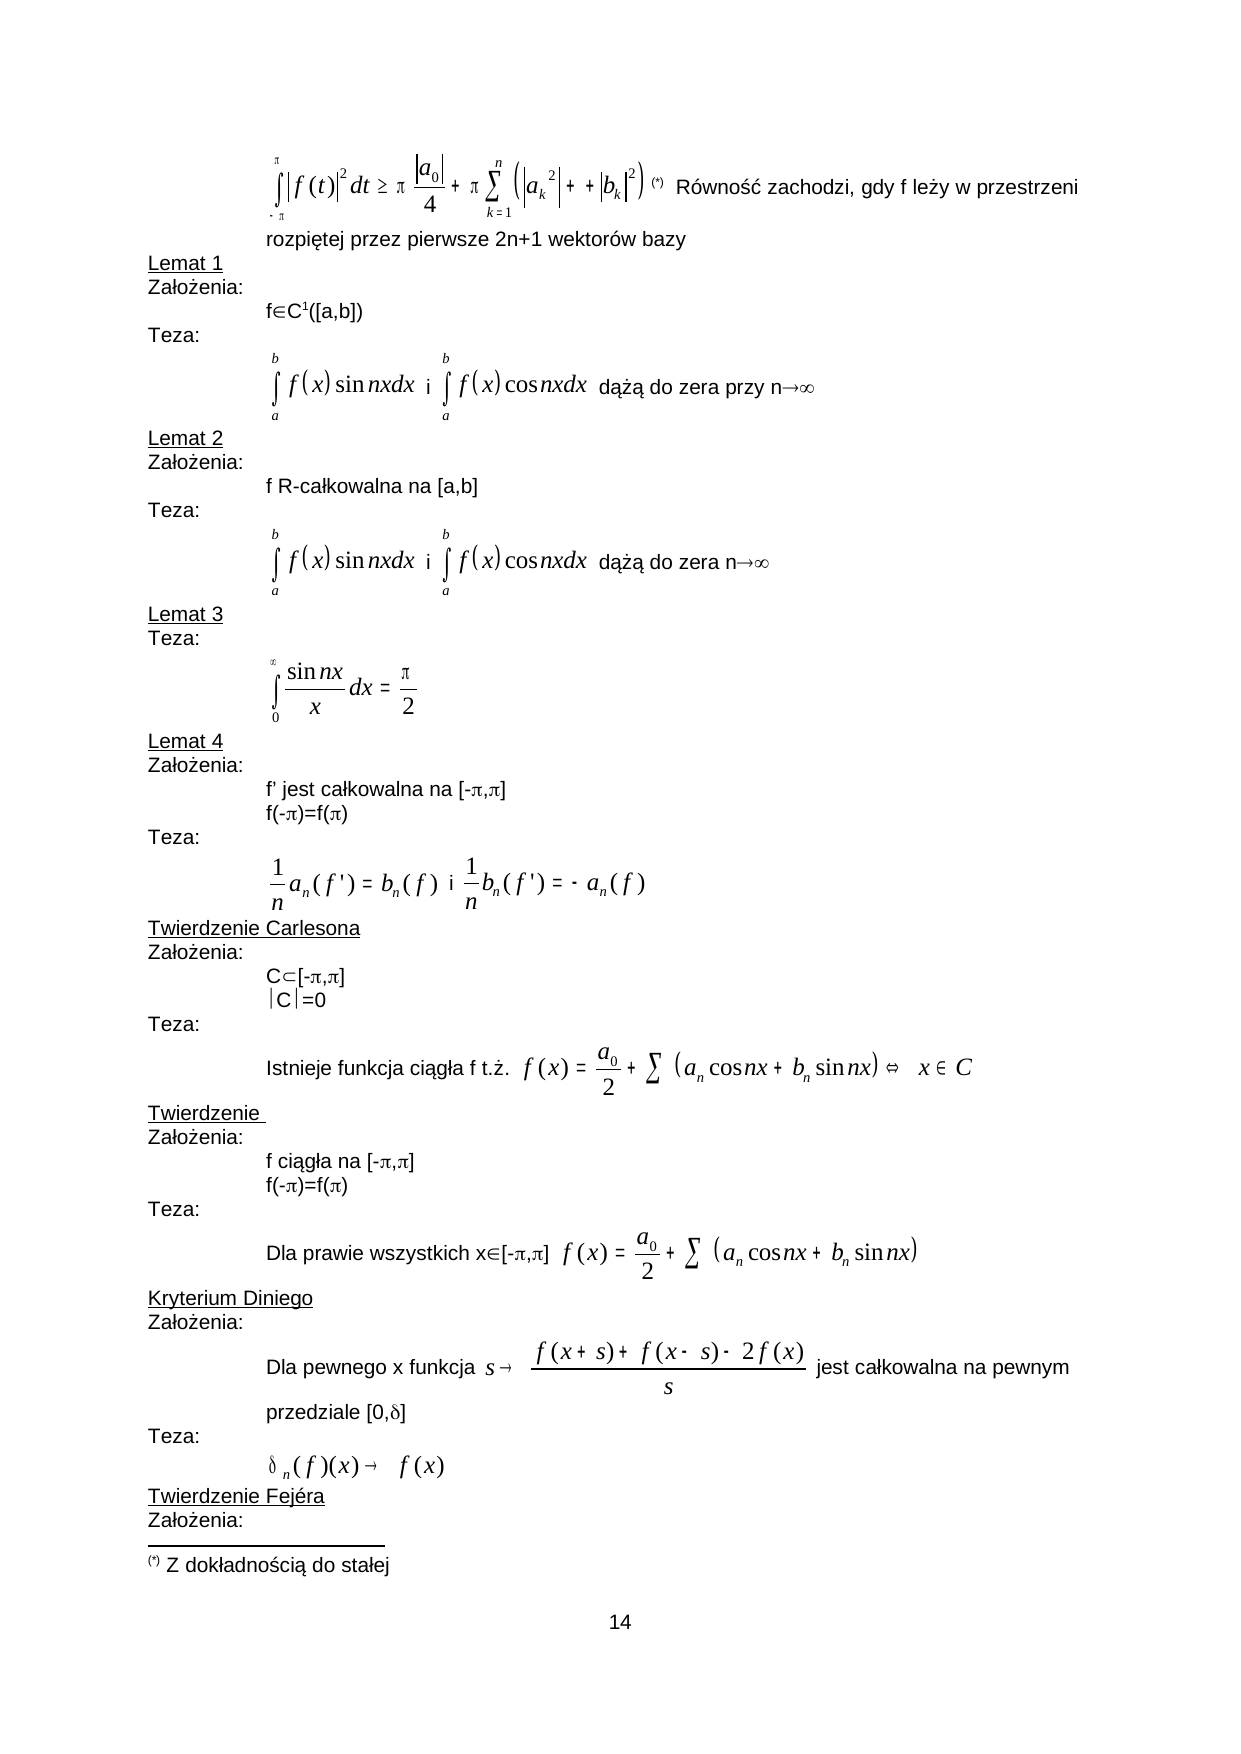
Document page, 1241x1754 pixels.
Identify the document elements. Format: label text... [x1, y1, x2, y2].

text Teza: [148, 626, 1092, 650]
text Dla pewnego x funkcja jest całkowalna na pewnym przedziale [0,d] [266, 1334, 1092, 1424]
text Kryterium Diniego [148, 1286, 1092, 1310]
text *) Równość zachodzi, gdy f leży w przestrzeni rozpiętej przez pierwsze 2n+1 wektorów bazy [266, 148, 1092, 251]
text f R-całkowalna na [a,b] [266, 474, 1092, 498]
text Twierdzenie Carlesona [148, 916, 1092, 940]
text Teza: [148, 1012, 1092, 1036]
text i dążą do zera n®¥ [266, 522, 1092, 602]
text Twierdzenie Fejéra [148, 1484, 1092, 1508]
text ïCï=0 [266, 988, 1092, 1012]
text Teza: [148, 1197, 1092, 1221]
text Założenia: [148, 1310, 1092, 1334]
text Teza: [148, 323, 1092, 347]
text fÎC1([a,b]) [266, 299, 1092, 323]
text Teza: [148, 1424, 1092, 1448]
text CÌ[-p,p] [266, 964, 1092, 988]
text Założenia: [148, 275, 1092, 299]
text i [266, 849, 1092, 916]
text Lemat 3 [148, 602, 1092, 626]
text *) Z dokładnością do stałej [148, 1552, 1092, 1577]
text Teza: [148, 825, 1092, 849]
text Założenia: [148, 1125, 1092, 1149]
text Założenia: [148, 753, 1092, 777]
text Lemat 4 [148, 729, 1092, 753]
text Założenia: [148, 1508, 1092, 1532]
text i dążą do zera przy n®¥ [266, 347, 1092, 426]
text Teza: [148, 498, 1092, 522]
text Twierdzenie [148, 1101, 1092, 1125]
text Lemat 1 [148, 251, 1092, 275]
text Dla prawie wszystkich xÎ[-p,p] [266, 1221, 1092, 1286]
text f(-p)=f(p) [266, 1173, 1092, 1197]
text f(-p)=f(p) [266, 801, 1092, 825]
text Lemat 2 [148, 426, 1092, 450]
text f ciągła na [-p,p] [266, 1149, 1092, 1173]
text Założenia: [148, 940, 1092, 964]
text Istnieje funkcja ciągła f t.ż. [266, 1036, 1092, 1101]
text f’ jest całkowalna na [-p,p] [266, 777, 1092, 801]
text Założenia: [148, 450, 1092, 474]
